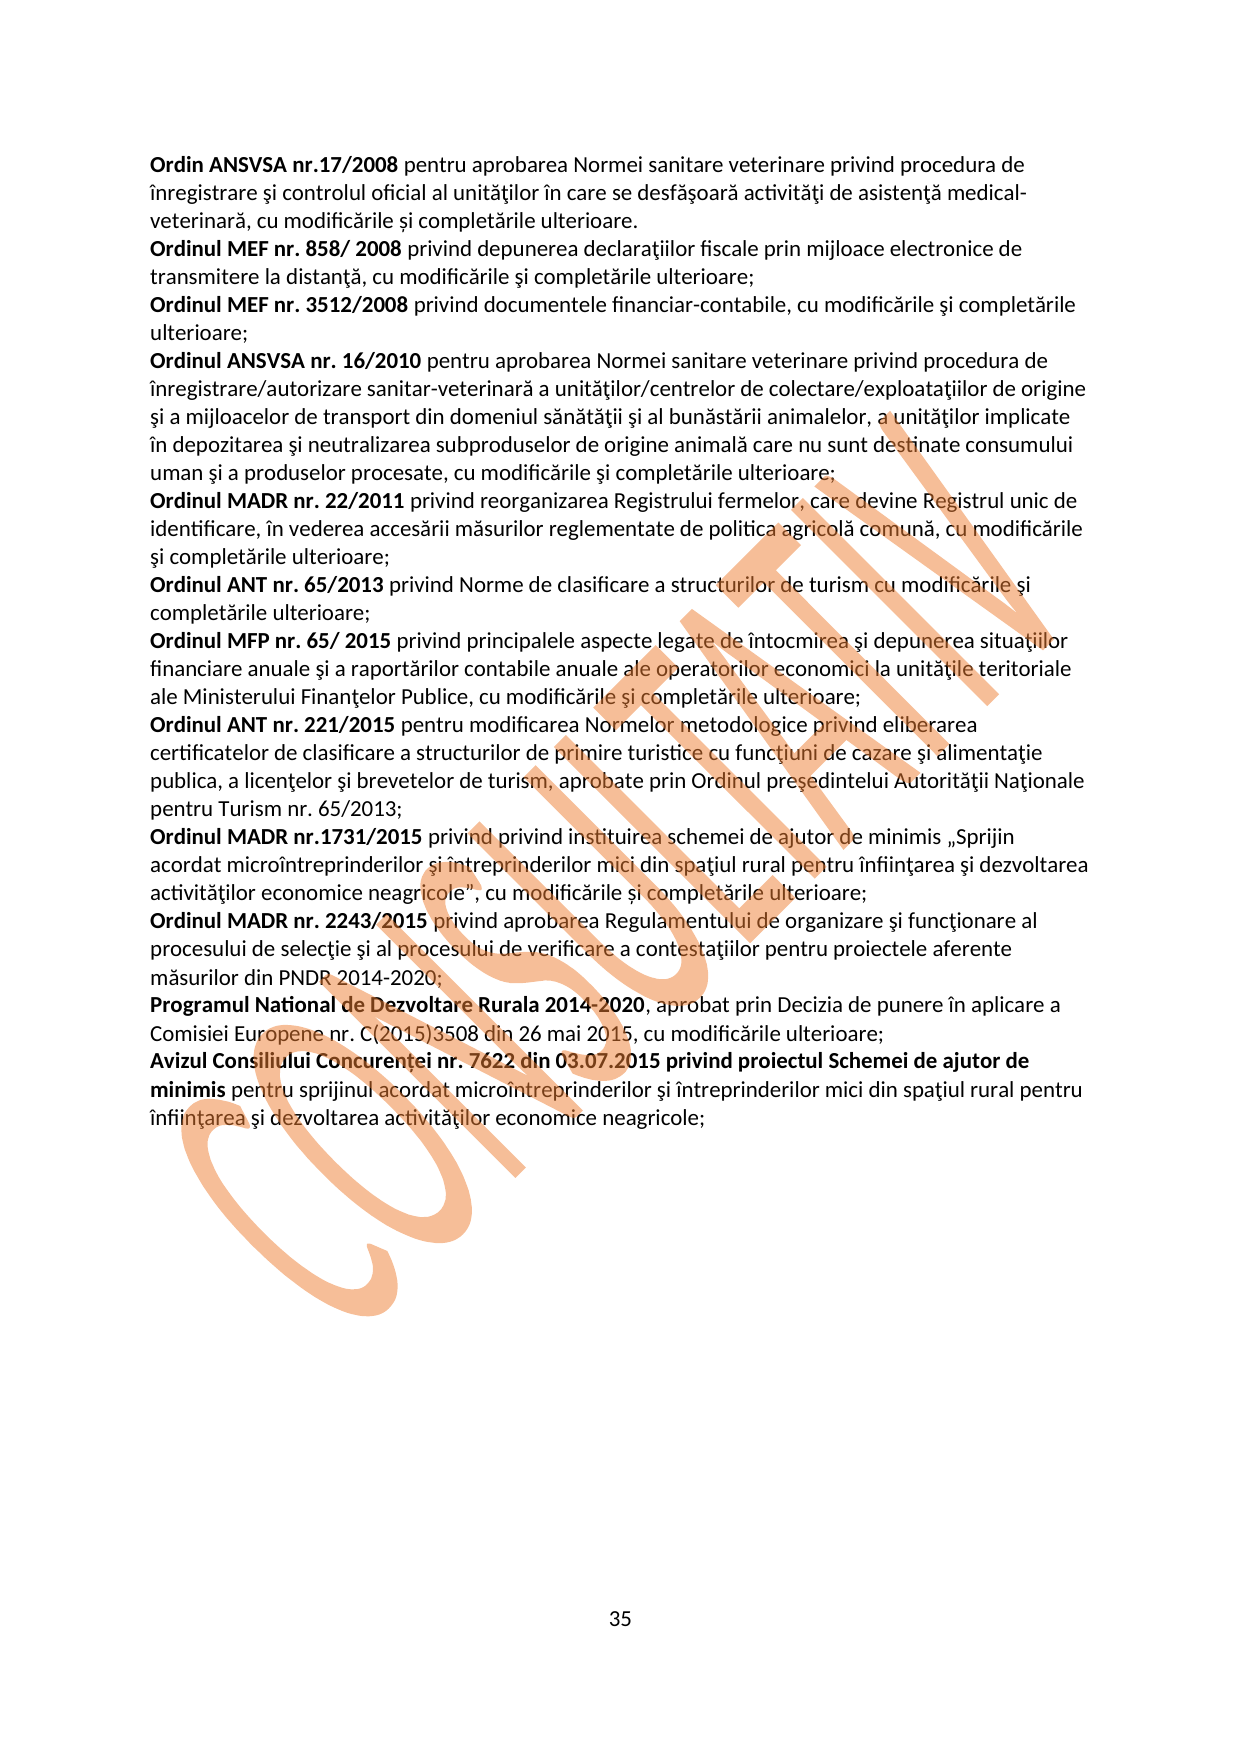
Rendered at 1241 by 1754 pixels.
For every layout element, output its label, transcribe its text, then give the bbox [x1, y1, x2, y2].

text Ordinul MFP nr. 65/ 2015 privind principalele aspecte legate de întocmirea şi depunerea situaţiilor financiare anuale şi a raportărilor contabile anuale ale operatorilor economici la unităţile teritoriale ale Ministerului Finanţelor Publice, cu modificările şi completările ulterioare; [718, 626, 890, 710]
text Ordinul ANT nr. 65/2013 privind Norme de clasificare a structurilor de turism cu modificările şi completările ulterioare; [876, 570, 1007, 626]
text Ordinul MEF nr. 3512/2008 privind documentele financiar-contabile, cu modificările şi completările ulterioare; [150, 290, 1090, 346]
text Ordinul MFP nr. 65/ 2015 privind principalele aspecte legate de întocmirea şi depunerea situaţiilor financiare anuale şi a raportărilor contabile anuale ale operatorilor economici la unităţile teritoriale ale Ministerului Finanţelor Publice, cu modificările şi completările ulterioare; [833, 626, 1090, 710]
text Ordinul MADR nr. 2243/2015 privind aprobarea Regulamentului de organizare şi funcţionare al procesului de selecţie şi al procesului de verificare a contestaţiilor pentru proiectele aferente măsurilor din PNDR 2014-2020; [645, 710, 823, 879]
text Ordinul ANT nr. 221/2015 pentru modificarea Normelor metodologice privind eliberarea certificatelor de clasificare a structurilor de primire turistice cu funcţiuni de cazare şi alimentaţie publica, a licenţelor şi brevetelor de turism, aprobate prin Ordinul preşedintelui Autorităţii Naţionale pentru Turism nr. 65/2013; [671, 710, 822, 822]
text Ordinul MADR nr. 2243/2015 privind aprobarea Regulamentului de organizare şi funcţionare al procesului de selecţie şi al procesului de verificare a contestaţiilor pentru proiectele aferente măsurilor din PNDR 2014-2020; [743, 710, 921, 850]
text Programul National de Dezvoltare Rurala 2014-2020, aprobat prin Decizia de punere în aplicare a Comisiei Europene nr. C(2015)3508 din 26 mai 2015, cu modificările ulterioare; [150, 907, 1090, 1047]
text Ordinul MFP nr. 65/ 2015 privind principalele aspecte legate de întocmirea şi depunerea situaţiilor financiare anuale şi a raportărilor contabile anuale ale operatorilor economici la unităţile teritoriale ale Ministerului Finanţelor Publice, cu modificările şi completările ulterioare; [150, 626, 742, 710]
text Ordinul MADR nr.1731/2015 privind privind instituirea schemei de ajutor de minimis „Sprijin acordat microîntreprinderilor şi întreprinderilor mici din spaţiul rural pentru înfiinţarea şi dezvoltarea activităţilor economice neagricole”, cu modificările și completările ulterioare; [654, 822, 1090, 907]
text Ordinul MADR nr.1731/2015 privind privind instituirea schemei de ajutor de minimis „Sprijin acordat microîntreprinderilor şi întreprinderilor mici din spaţiul rural pentru înfiinţarea şi dezvoltarea activităţilor economice neagricole”, cu modificările și completările ulterioare; [482, 822, 651, 907]
text Ordinul MADR nr. 2243/2015 privind aprobarea Regulamentului de organizare şi funcţionare al procesului de selecţie şi al procesului de verificare a contestaţiilor pentru proiectele aferente măsurilor din PNDR 2014-2020; [553, 735, 1090, 991]
text Ordinul MADR nr. 2243/2015 privind aprobarea Regulamentului de organizare şi funcţionare al procesului de selecţie şi al procesului de verificare a contestaţiilor pentru proiectele aferente măsurilor din PNDR 2014-2020; [150, 861, 572, 991]
text Ordinul ANT nr. 65/2013 privind Norme de clasificare a structurilor de turism cu modificările şi completările ulterioare; [150, 570, 806, 626]
text Ordinul ANT nr. 65/2013 privind Norme de clasificare a structurilor de turism cu modificările şi completările ulterioare; [777, 570, 906, 626]
text Ordinul MADR nr.1731/2015 privind privind instituirea schemei de ajutor de minimis „Sprijin acordat microîntreprinderilor şi întreprinderilor mici din spaţiul rural pentru înfiinţarea şi dezvoltarea activităţilor economice neagricole”, cu modificările și completările ulterioare; [594, 822, 712, 907]
text Ordinul ANT nr. 65/2013 privind Norme de clasificare a structurilor de turism cu modificările şi completările ulterioare; [1005, 570, 1090, 626]
text Ordinul MADR nr.1731/2015 privind privind instituirea schemei de ajutor de minimis „Sprijin acordat microîntreprinderilor şi întreprinderilor mici din spaţiul rural pentru înfiinţarea şi dezvoltarea activităţilor economice neagricole”, cu modificările și completările ulterioare; [807, 626, 916, 710]
text Ordinul ANSVSA nr. 16/2010 pentru aprobarea Normei sanitare veterinare privind procedura de înregistrare/autorizare sanitar-veterinară a unităţilor/centrelor de colectare/exploataţiilor de origine şi a mijloacelor de transport din domeniul sănătăţii şi al bunăstării animalelor, a unităţilor implicate în depozitarea şi neutralizarea subproduselor de origine animală care nu sunt destinate consumului uman şi a produselor procesate, cu modificările şi completările ulterioare; [150, 346, 1090, 486]
text Avizul Consiliului Concurenței nr. 7622 din 03.07.2015 privind proiectul Schemei de ajutor de minimis pentru sprijinul acordat microîntreprinderilor şi întreprinderilor mici din spaţiul rural pentru înfiinţarea şi dezvoltarea activităţilor economice neagricole; [150, 1047, 1090, 1131]
text Ordinul ANT nr. 221/2015 pentru modificarea Normelor metodologice privind eliberarea certificatelor de clasificare a structurilor de primire turistice cu funcţiuni de cazare şi alimentaţie publica, a licenţelor şi brevetelor de turism, aprobate prin Ordinul preşedintelui Autorităţii Naţionale pentru Turism nr. 65/2013; [150, 710, 757, 822]
text Ordin ANSVSA nr.17/2008 pentru aprobarea Normei sanitare veterinare privind procedura de înregistrare şi controlul oficial al unităţilor în care se desfăşoară activităţi de asistenţă medical-veterinară, cu modificările și completările ulterioare. [150, 150, 1090, 234]
text Ordinul MADR nr. 2243/2015 privind aprobarea Regulamentului de organizare şi funcţionare al procesului de selecţie şi al procesului de verificare a contestaţiilor pentru proiectele aferente măsurilor din PNDR 2014-2020; [523, 765, 681, 979]
text Ordinul MADR nr.1731/2015 privind privind instituirea schemei de ajutor de minimis „Sprijin acordat microîntreprinderilor şi întreprinderilor mici din spaţiul rural pentru înfiinţarea şi dezvoltarea activităţilor economice neagricole”, cu modificările și completările ulterioare; [683, 626, 833, 710]
text Ordinul MADR nr. 22/2011 privind reorganizarea Registrului fermelor, care devine Registrul unic de identificare, în vederea accesării măsurilor reglementate de politica agricolă comună, cu modificările şi completările ulterioare; [150, 486, 929, 570]
text Ordinul MADR nr. 2243/2015 privind aprobarea Regulamentului de organizare şi funcţionare al procesului de selecţie şi al procesului de verificare a contestaţiilor pentru proiectele aferente măsurilor din PNDR 2014-2020; [447, 821, 633, 991]
text Ordinul MEF nr. 858/ 2008 privind depunerea declaraţiilor fiscale prin mijloace electronice de transmitere la distanţă, cu modificările şi completările ulterioare; [150, 234, 1090, 290]
text Ordinul MADR nr. 22/2011 privind reorganizarea Registrului fermelor, care devine Registrul unic de identificare, în vederea accesării măsurilor reglementate de politica agricolă comună, cu modificările şi completările ulterioare; [846, 486, 983, 570]
text Ordinul MADR nr. 22/2011 privind reorganizarea Registrului fermelor, care devine Registrul unic de identificare, în vederea accesării măsurilor reglementate de politica agricolă comună, cu modificările şi completările ulterioare; [945, 486, 1090, 570]
text Ordinul MADR nr.1731/2015 privind privind instituirea schemei de ajutor de minimis „Sprijin acordat microîntreprinderilor şi întreprinderilor mici din spaţiul rural pentru înfiinţarea şi dezvoltarea activităţilor economice neagricole”, cu modificările și completările ulterioare; [150, 822, 540, 907]
text Ordinul ANT nr. 221/2015 pentru modificarea Normelor metodologice privind eliberarea certificatelor de clasificare a structurilor de primire turistice cu funcţiuni de cazare şi alimentaţie publica, a licenţelor şi brevetelor de turism, aprobate prin Ordinul preşedintelui Autorităţii Naţionale pentru Turism nr. 65/2013; [812, 710, 1090, 822]
text Ordinul MADR nr.1731/2015 privind privind instituirea schemei de ajutor de minimis „Sprijin acordat microîntreprinderilor şi întreprinderilor mici din spaţiul rural pentru înfiinţarea şi dezvoltarea activităţilor economice neagricole”, cu modificările și completările ulterioare; [907, 626, 1000, 707]
